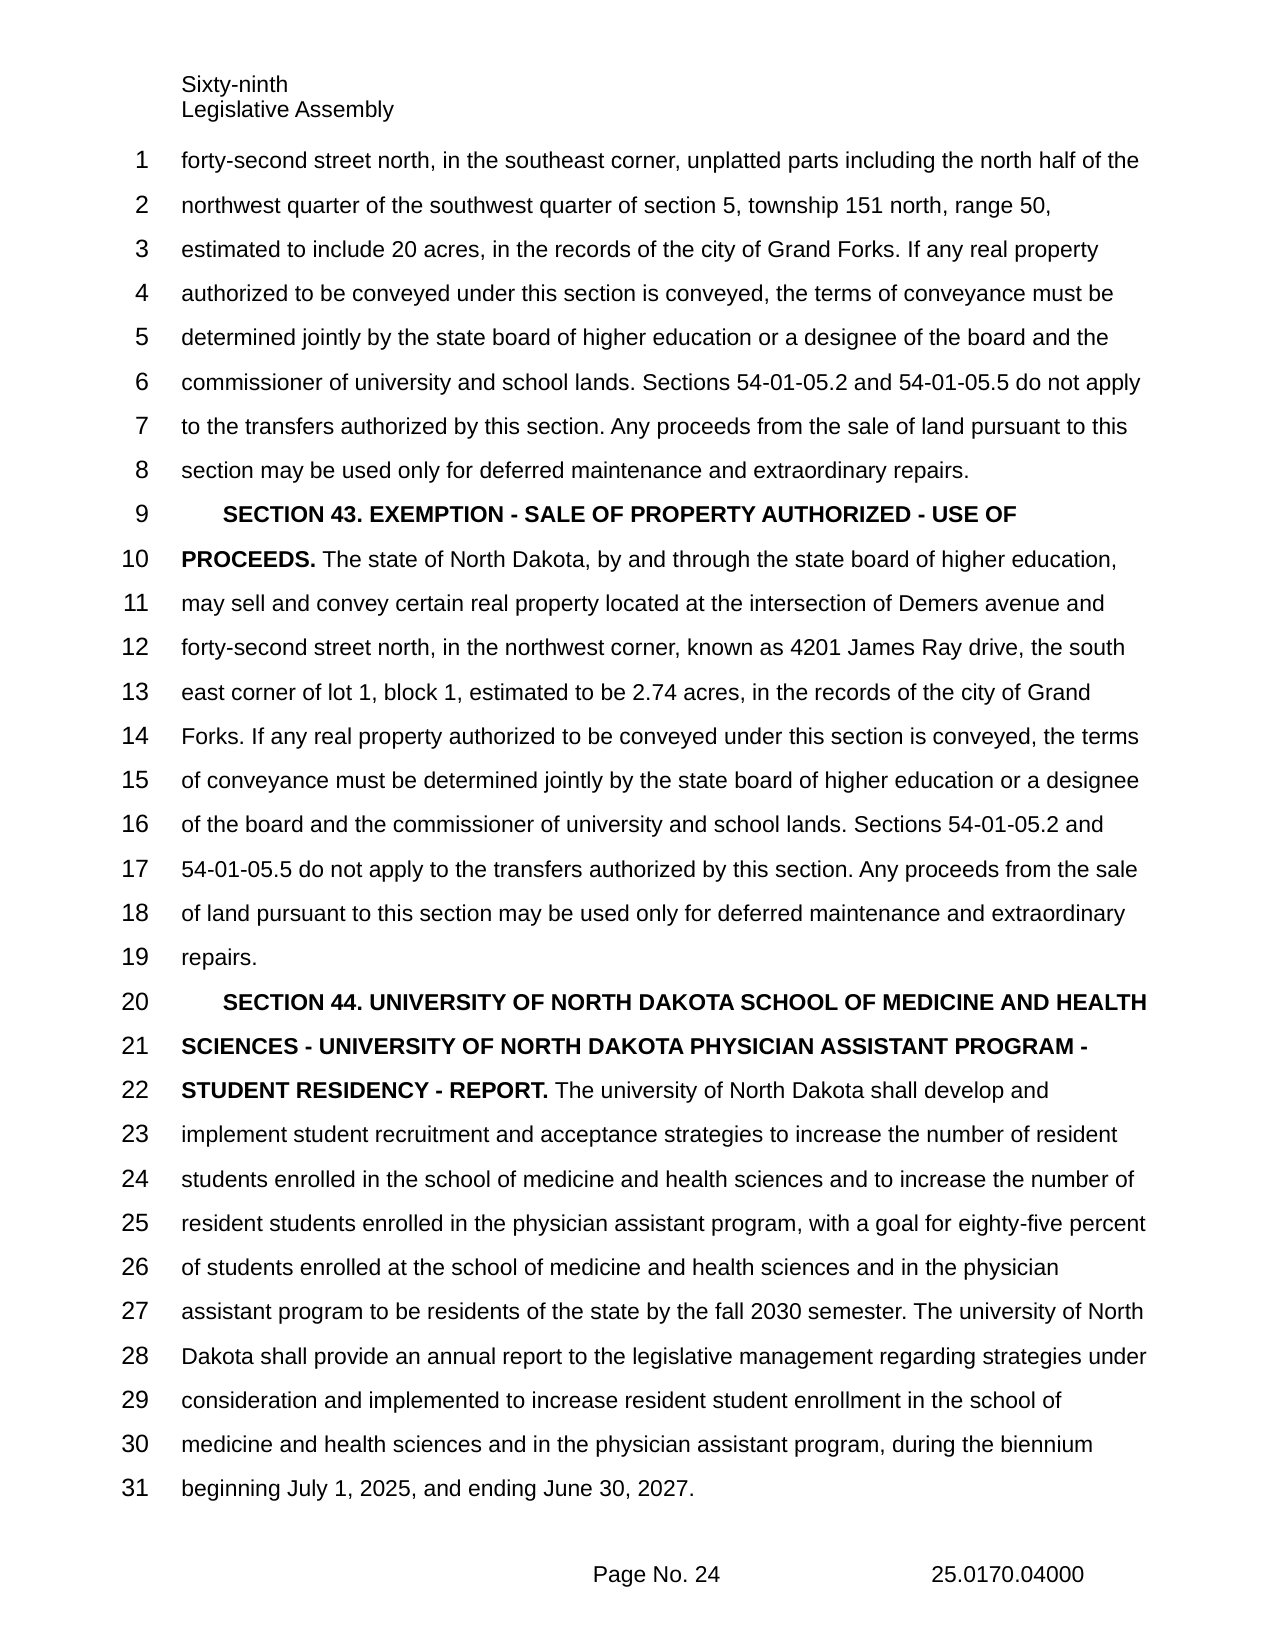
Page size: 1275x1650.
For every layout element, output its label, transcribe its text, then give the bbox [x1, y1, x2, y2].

text forty‑second street north, in the southeast corner, unplatted parts including the north half of the northwest quarter of the southwest quarter of section 5, township 151 north, range 50, estimated to include 20 acres, in the records of the city of Grand Forks. If any real property authorized to be conveyed under this section is conveyed, the terms of conveyance must be determined jointly by the state board of higher education or a designee of the board and the commissioner of university and school lands. Sections 54‑01‑05.2 and 54‑01‑05.5 do not apply to the transfers authorized by this section. Any proceeds from the sale of land pursuant to this section may be used only for deferred maintenance and extraordinary repairs. [181, 133, 1154, 487]
text SECTION 44. UNIVERSITY OF NORTH DAKOTA SCHOOL OF MEDICINE AND HEALTH SCIENCES - UNIVERSITY OF NORTH DAKOTA PHYSICIAN ASSISTANT PROGRAM - STUDENT RESIDENCY - REPORT. The university of North Dakota shall develop and implement student recruitment and acceptance strategies to increase the number of resident students enrolled in the school of medicine and health sciences and to increase the number of resident students enrolled in the physician assistant program, with a goal for eighty‑five percent of students enrolled at the school of medicine and health sciences and in the physician assistant program to be residents of the state by the fall 2030 semester. The university of North Dakota shall provide an annual report to the legislative management regarding strategies under consideration and implemented to increase resident student enrollment in the school of medicine and health sciences and in the physician assistant program, during the biennium beginning July 1, 2025, and ending June 30, 2027. [181, 974, 1154, 1506]
text SECTION 43. EXEMPTION - SALE OF PROPERTY AUTHORIZED - USE OF PROCEEDS. The state of North Dakota, by and through the state board of higher education, may sell and convey certain real property located at the intersection of Demers avenue and forty‑second street north, in the northwest corner, known as 4201 James Ray drive, the south east corner of lot 1, block 1, estimated to be 2.74 acres, in the records of the city of Grand Forks. If any real property authorized to be conveyed under this section is conveyed, the terms of conveyance must be determined jointly by the state board of higher education or a designee of the board and the commissioner of university and school lands. Sections 54‑01‑05.2 and 54‑01‑05.5 do not apply to the transfers authorized by this section. Any proceeds from the sale of land pursuant to this section may be used only for deferred maintenance and extraordinary repairs. [181, 487, 1154, 974]
